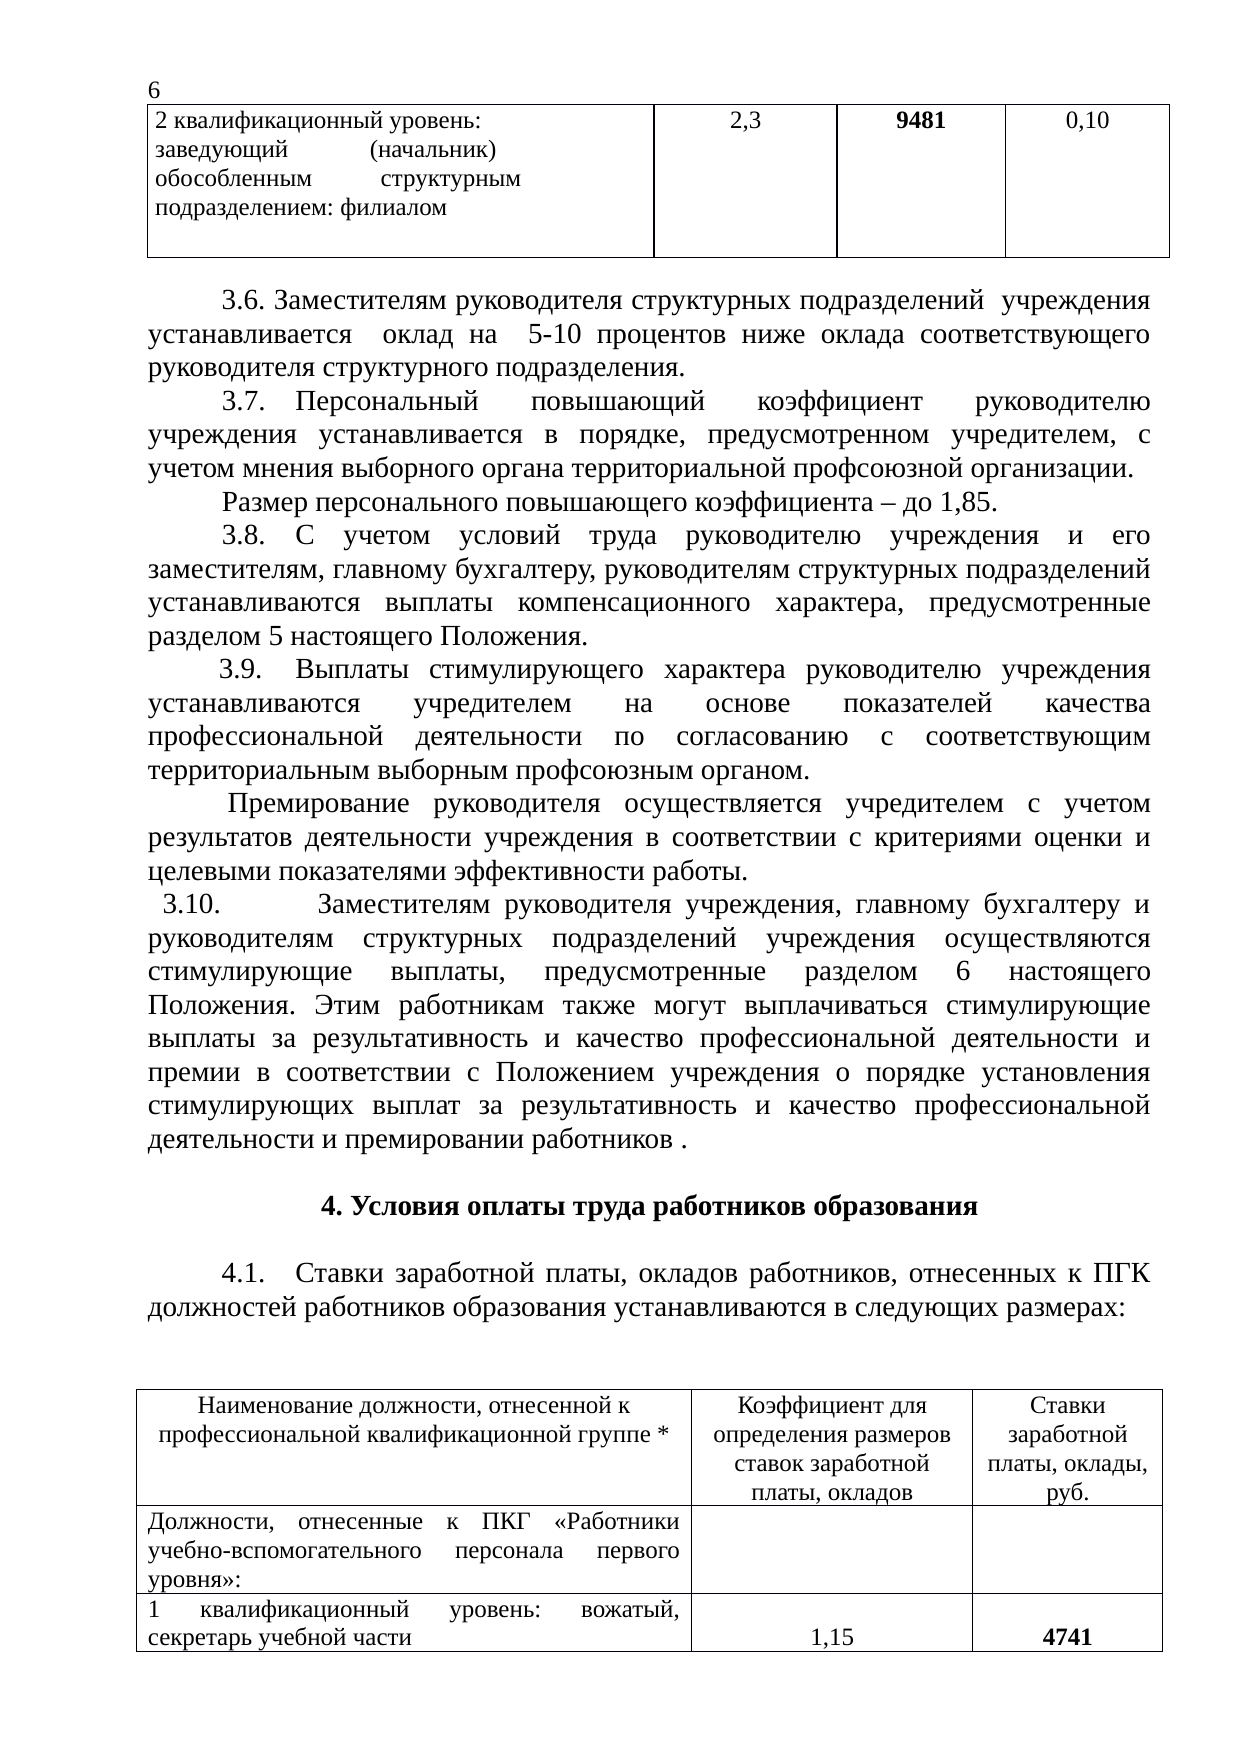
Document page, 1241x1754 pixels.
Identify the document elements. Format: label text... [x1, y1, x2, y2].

text 4.1. Ставки заработной платы, окладов работников, отнесенных к ПГК должностей работников образования устанавливаются в следующих размерах: [148, 1255, 1152, 1322]
text 4. Условия оплаты труда работников образования [148, 1188, 1152, 1222]
text 3.8. С учетом условий труда руководителю учреждения и его заместителям, главному бухгалтеру, руководителям структурных подразделений устанавливаются выплаты компенсационного характера, предусмотренные разделом 5 настоящего Положения. [148, 517, 1152, 651]
table_header Ставки заработной платы, оклады, руб. [973, 1390, 1162, 1505]
table_cell 4741 [973, 1594, 1162, 1651]
table_cell 2,3 [655, 105, 836, 257]
table_cell 0,10 [1006, 105, 1169, 257]
text Премирование руководителя осуществляется учредителем с учетом результатов деятельности учреждения в соответствии с критериями оценки и целевыми показателями эффективности работы. [148, 786, 1152, 886]
table_cell 1,15 [692, 1594, 972, 1651]
table_cell 2 квалификационный уровень: заведующий (начальник) обособленным структурным подразделением: филиалом [148, 105, 653, 257]
text Размер персонального повышающего коэффициента – до 1,85. [148, 484, 1152, 517]
text 3.6. Заместителям руководителя структурных подразделений учреждения устанавливается оклад на 5-10 процентов ниже оклада соответствующего руководителя структурного подразделения. [148, 282, 1152, 383]
table_cell [973, 1506, 1162, 1593]
text 3.9. Выплаты стимулирующего характера руководителю учреждения устанавливаются учредителем на основе показателей качества профессиональной деятельности по согласованию с соответствующим территориальным выборным профсоюзным органом. [148, 651, 1152, 786]
table_cell [692, 1506, 972, 1593]
table_cell Должности, отнесенные к ПКГ «Работники учебно-вспомогательного персонала первого уровня»: [137, 1506, 691, 1593]
table_cell 1 квалификационный уровень: вожатый, секретарь учебной части [137, 1594, 691, 1651]
table_header Наименование должности, отнесенной к профессиональной квалификационной группе * [137, 1390, 691, 1505]
table_header Коэффициент для определения размеров ставок заработной платы, окладов [692, 1390, 972, 1505]
table_cell 9481 [838, 105, 1005, 257]
text 3.10. Заместителям руководителя учреждения, главному бухгалтеру и руководителям структурных подразделений учреждения осуществляются стимулирующие выплаты, предусмотренные разделом 6 настоящего Положения. Этим работникам также могут выплачиваться стимулирующие выплаты за результативность и качество профессиональной деятельности и премии в соответствии с Положением учреждения о порядке установления стимулирующих выплат за результативность и качество профессиональной деятельности и премировании работников . [148, 886, 1152, 1154]
text 3.7. Персональный повышающий коэффициент руководителю учреждения устанавливается в порядке, предусмотренном учредителем, с учетом мнения выборного органа территориальной профсоюзной организации. [148, 383, 1152, 484]
